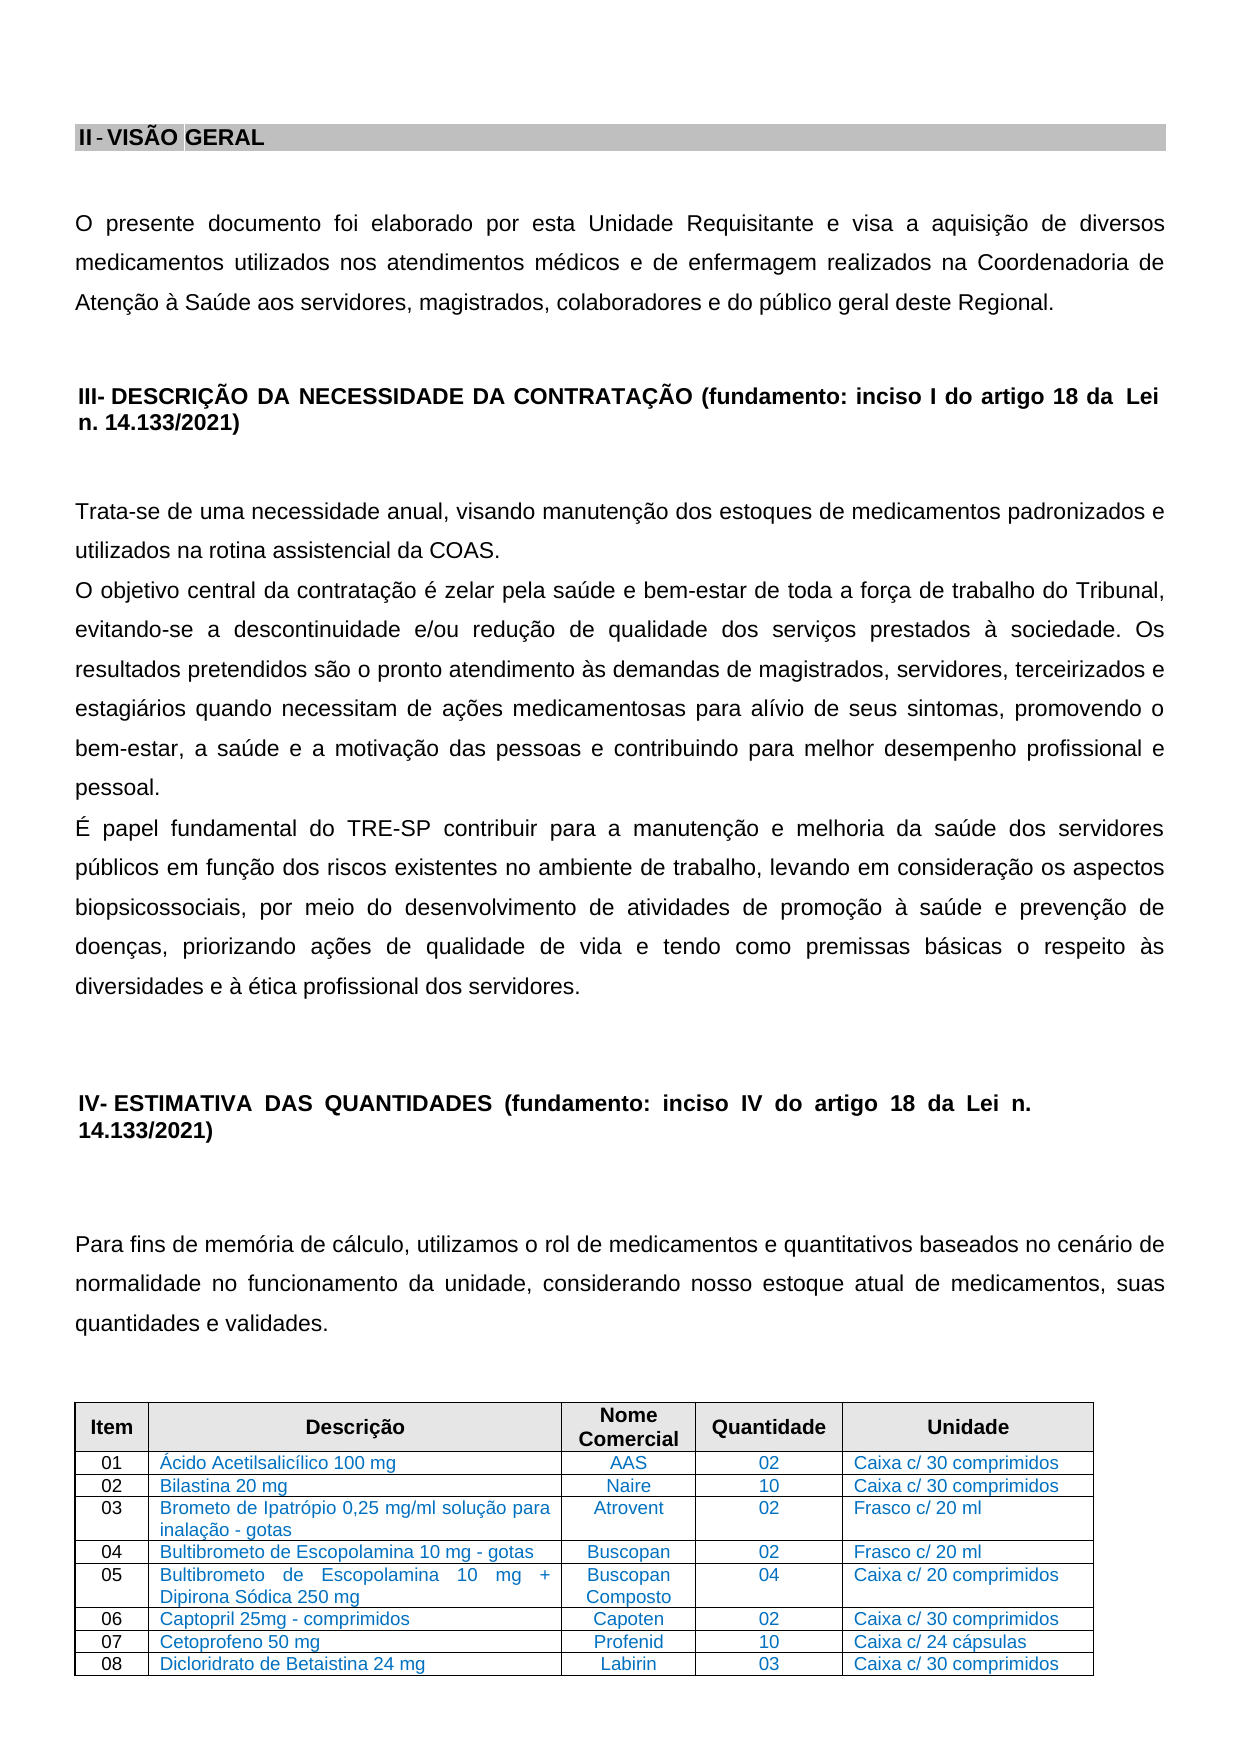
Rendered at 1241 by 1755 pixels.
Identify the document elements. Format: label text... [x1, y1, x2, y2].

table_cell Buscopan [562, 1541, 695, 1563]
table_cell 10 [696, 1475, 842, 1496]
text Trata-se de uma necessidade anual, visando manutenção dos estoques de medicamentos padronizados e utilizados na rotina assistencial da COAS. [75, 498, 1166, 564]
text III- DESCRIÇÃO DA NECESSIDADE DA CONTRATAÇÃO (fundamento: inciso I do artigo 18 da Lei n. 14.133/2021) [78, 383, 1164, 435]
text O objetivo central da contratação é zelar pela saúde e bem-estar de toda a força de trabalho do Tribunal, evitando-se a descontinuidade e/ou redução de qualidade dos serviços prestados à sociedade. Os resultados pretendidos são o pronto atendimento às demandas de magistrados, servidores, terceirizados e estagiários quando necessitam de ações medicamentosas para alívio de seus sintomas, promovendo o bem-estar, a saúde e a motivação das pessoas e contribuindo para melhor desempenho profissional e pessoal. [75, 577, 1166, 801]
table_cell Cetoprofeno 50 mg [149, 1631, 561, 1652]
table_cell Caixa c/ 30 comprimidos [843, 1475, 1093, 1496]
table_cell Ácido Acetilsalicílico 100 mg [149, 1452, 561, 1473]
table_cell Bilastina 20 mg [149, 1475, 561, 1496]
table_cell AAS [562, 1452, 695, 1473]
table_cell Caixa c/ 30 comprimidos [843, 1653, 1093, 1675]
table_cell Caixa c/ 20 comprimidos [843, 1564, 1093, 1607]
table_cell Bultibrometo de Escopolamina 10 mg + Dipirona Sódica 250 mg [149, 1564, 561, 1607]
table_cell 06 [76, 1608, 148, 1629]
table_cell 04 [696, 1564, 842, 1607]
table_cell Caixa c/ 24 cápsulas [843, 1631, 1093, 1652]
table_cell 04 [76, 1541, 148, 1563]
table_cell Buscopan Composto [562, 1564, 695, 1607]
text IV- ESTIMATIVA DAS QUANTIDADES (fundamento: inciso IV do artigo 18 da Lei n. 14.133/2021) [78, 1090, 1166, 1143]
table_cell 03 [696, 1653, 842, 1675]
table_cell Naire [562, 1475, 695, 1496]
table_cell 02 [696, 1497, 842, 1540]
table_cell 07 [76, 1631, 148, 1652]
table_cell Atrovent [562, 1497, 695, 1540]
table_cell 02 [696, 1452, 842, 1473]
text I I - VISÃO GERAL [75, 124, 1166, 151]
table_cell Caixa c/ 30 comprimidos [843, 1608, 1093, 1629]
table_cell Labirin [562, 1653, 695, 1675]
table_cell Frasco c/ 20 ml [843, 1497, 1093, 1540]
table_cell Profenid [562, 1631, 695, 1652]
text Para fins de memória de cálculo, utilizamos o rol de medicamentos e quantitativos baseados no cenário de normalidade no funcionamento da unidade, considerando nosso estoque atual de medicamentos, suas quantidades e validades. [75, 1231, 1166, 1336]
table_cell Caixa c/ 30 comprimidos [843, 1452, 1093, 1473]
table_header Quantidade [696, 1403, 842, 1451]
table_header Nome Comercial [562, 1403, 695, 1451]
table_cell Capoten [562, 1608, 695, 1629]
table_cell 08 [76, 1653, 148, 1675]
table_cell 05 [76, 1564, 148, 1607]
text O presente documento foi elaborado por esta Unidade Requisitante e visa a aquisição de diversos medicamentos utilizados nos atendimentos médicos e de enfermagem realizados na Coordenadoria de Atenção à Saúde aos servidores, magistrados, colaboradores e do público geral deste Regional. [75, 210, 1166, 315]
table_cell Frasco c/ 20 ml [843, 1541, 1093, 1563]
table_header Descrição [149, 1403, 561, 1451]
table_cell 02 [696, 1608, 842, 1629]
table_cell Dicloridrato de Betaistina 24 mg [149, 1653, 561, 1675]
table_cell Brometo de Ipatrópio 0,25 mg/ml solução para inalação - gotas [149, 1497, 561, 1540]
table_cell 02 [76, 1475, 148, 1496]
table_cell 01 [76, 1452, 148, 1473]
table_cell Bultibrometo de Escopolamina 10 mg - gotas [149, 1541, 561, 1563]
table_header Unidade [843, 1403, 1093, 1451]
table_cell 03 [76, 1497, 148, 1540]
table_header Item [76, 1403, 148, 1451]
table_cell 02 [696, 1541, 842, 1563]
table_cell Captopril 25mg - comprimidos [149, 1608, 561, 1629]
text É papel fundamental do TRE-SP contribuir para a manutenção e melhoria da saúde dos servidores públicos em função dos riscos existentes no ambiente de trabalho, levando em consideração os aspectos biopsicossociais, por meio do desenvolvimento de atividades de promoção à saúde e prevenção de doenças, priorizando ações de qualidade de vida e tendo como premissas básicas o respeito às diversidades e à ética profissional dos servidores. [75, 815, 1166, 999]
table_cell 10 [696, 1631, 842, 1652]
